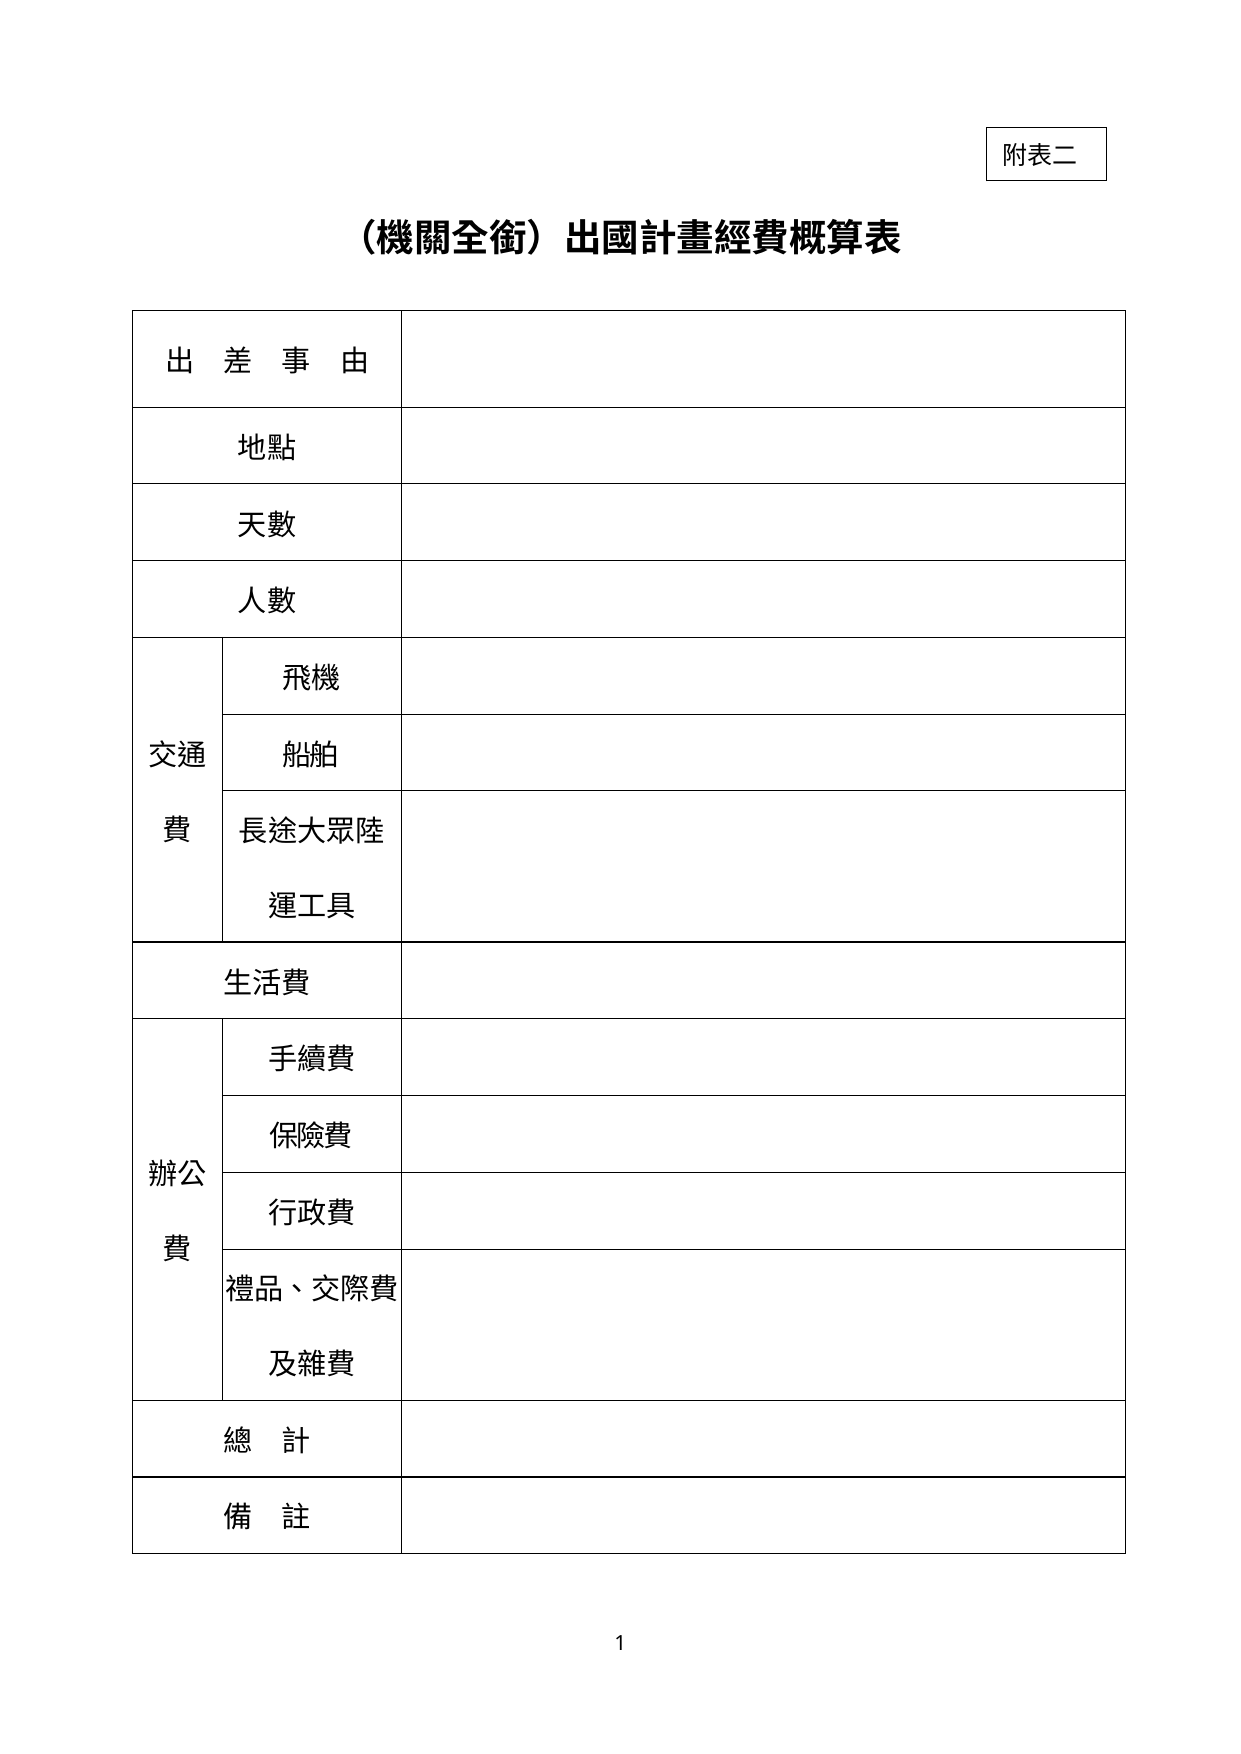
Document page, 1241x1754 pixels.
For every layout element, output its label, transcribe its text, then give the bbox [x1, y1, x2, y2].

table_cell [402, 1250, 1125, 1399]
table_cell [402, 638, 1125, 714]
table_header [402, 311, 1125, 407]
table_cell 生活費 [133, 943, 401, 1018]
table_cell [402, 715, 1125, 790]
table_cell 辦公費 [133, 1019, 222, 1399]
table_cell 地點 [133, 408, 401, 483]
text 附表二 [1003, 136, 1090, 172]
table_header 出 差 事 由 [133, 311, 401, 407]
table_cell [402, 1173, 1125, 1248]
table_cell [402, 1096, 1125, 1172]
table_cell 行政費 [223, 1173, 401, 1248]
table_cell [402, 943, 1125, 1018]
table_cell 飛機 [223, 638, 401, 714]
table_cell 保險費 [223, 1096, 401, 1172]
table_cell [402, 1019, 1125, 1095]
table_cell [402, 484, 1125, 560]
table_cell 天數 [133, 484, 401, 560]
table_cell 船舶 [223, 715, 401, 790]
table_cell 總 計 [133, 1401, 401, 1476]
table_cell [402, 1401, 1125, 1476]
table_cell 長途大眾陸運工具 [223, 791, 401, 941]
table_cell [402, 408, 1125, 483]
table_cell [402, 1478, 1125, 1553]
table_cell [402, 791, 1125, 941]
table_cell 備 註 [133, 1478, 401, 1553]
table_cell 交通費 [133, 638, 222, 941]
table_cell 人數 [133, 561, 401, 637]
table_cell 手續費 [223, 1019, 401, 1095]
table_cell [402, 561, 1125, 637]
text （機關全銜）出國計畫經費概算表 [118, 198, 1122, 273]
table_cell 禮品、交際費及雜費 [223, 1250, 401, 1399]
